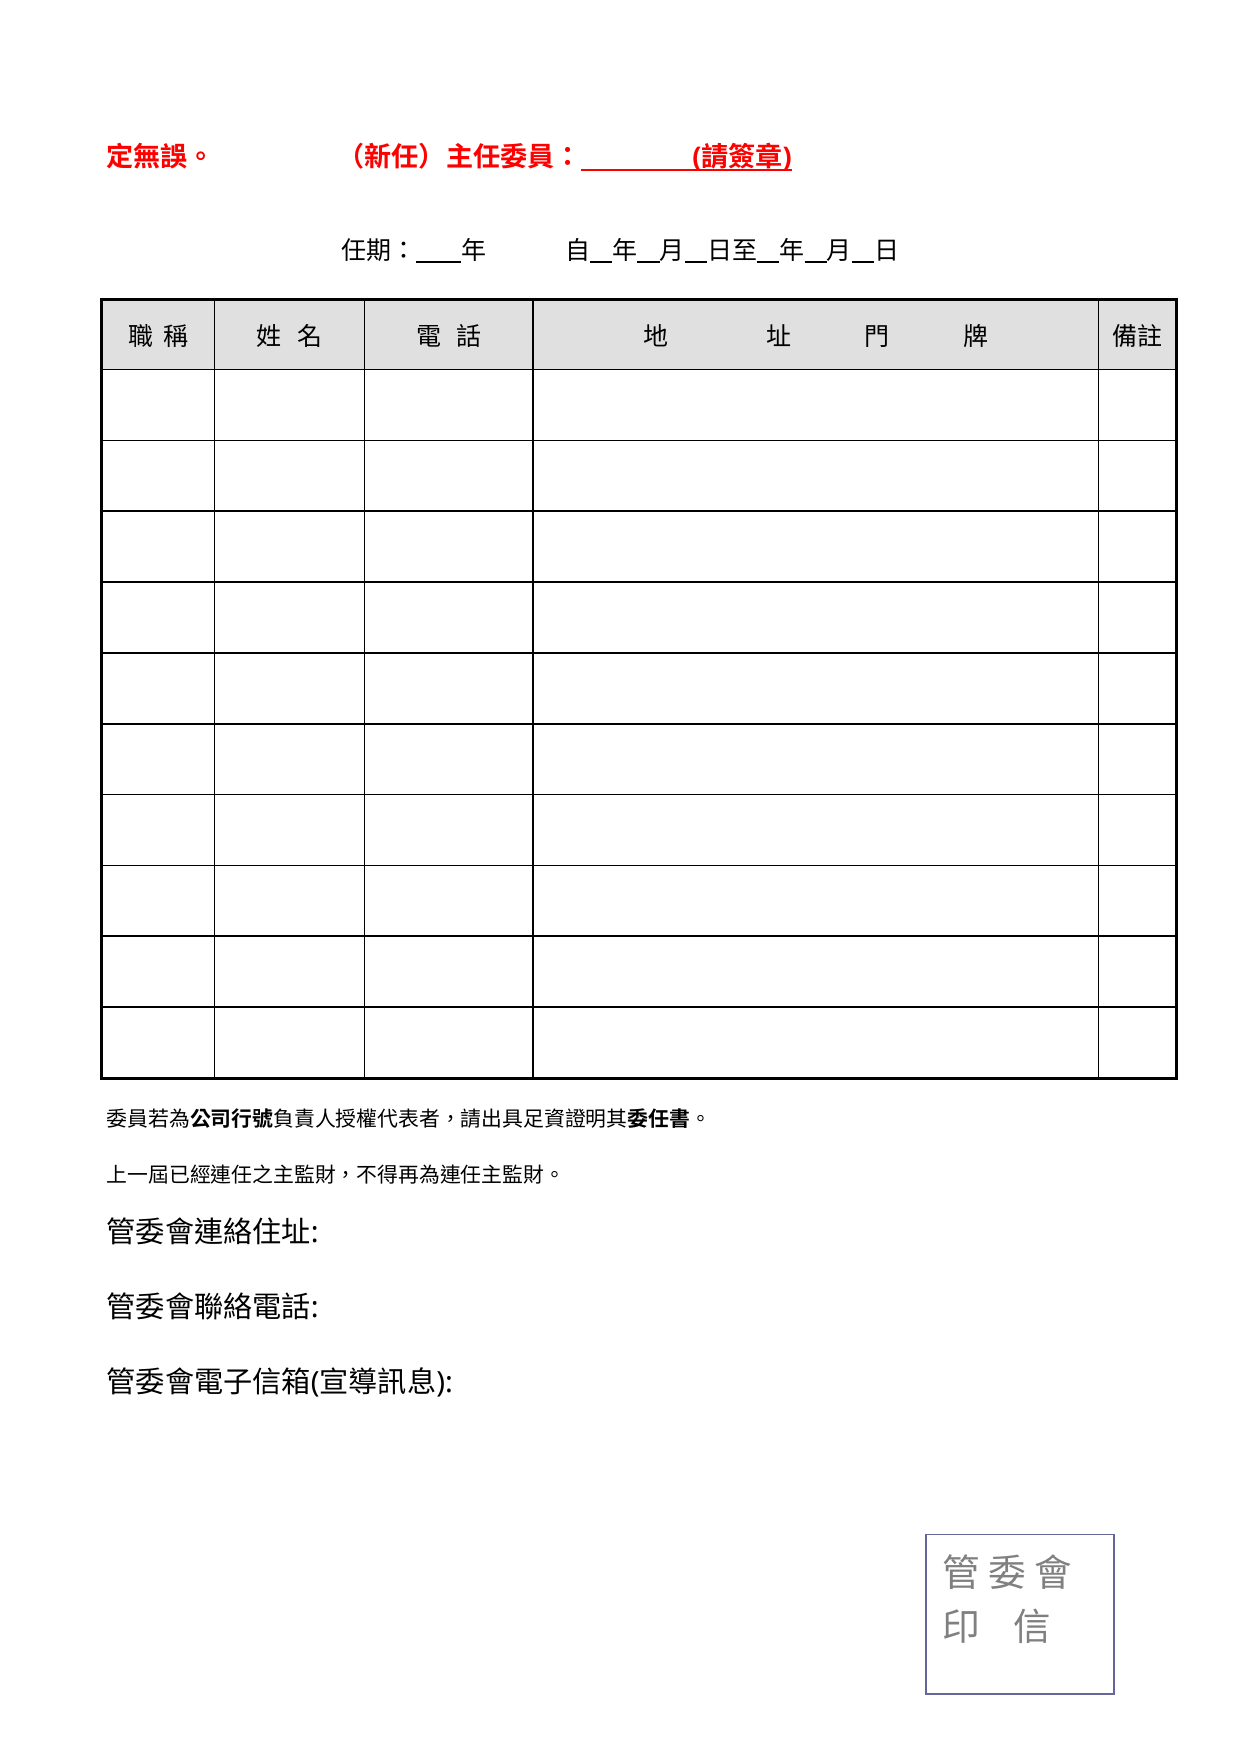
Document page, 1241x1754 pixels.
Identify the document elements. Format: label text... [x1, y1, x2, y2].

table_cell [365, 654, 532, 723]
table_cell [103, 441, 214, 510]
table_cell [365, 583, 532, 652]
table_cell [534, 866, 1098, 935]
table_cell [1099, 866, 1175, 935]
text 任期： 年 自 年 月 日至 年 月 日 [106, 229, 1134, 267]
table_cell [103, 583, 214, 652]
table_cell [215, 441, 364, 510]
table_cell [215, 725, 364, 794]
table_cell [1099, 441, 1175, 510]
text 管委會連絡住址: [106, 1193, 1134, 1268]
table_cell [1099, 583, 1175, 652]
table_cell [534, 795, 1098, 864]
table_cell [365, 370, 532, 439]
table_cell [1099, 1008, 1175, 1077]
text 定無誤。 （新任）主任委員： (請簽章) [106, 117, 1104, 192]
table_cell [365, 795, 532, 864]
table_cell [534, 441, 1098, 510]
table_cell [534, 583, 1098, 652]
table_cell [103, 370, 214, 439]
table_cell [534, 937, 1098, 1006]
table_header 地 址 門 牌 [534, 301, 1098, 369]
table_cell [103, 512, 214, 581]
table_cell [215, 866, 364, 935]
text 管委會聯絡電話: [106, 1268, 1134, 1343]
table_cell [215, 1008, 364, 1077]
table_cell [365, 441, 532, 510]
table_cell [534, 725, 1098, 794]
table_cell [534, 1008, 1098, 1077]
table_cell [1099, 725, 1175, 794]
table_cell [215, 583, 364, 652]
table_cell [534, 512, 1098, 581]
table_cell [103, 1008, 214, 1077]
table_cell [365, 1008, 532, 1077]
text 委員若為公司行號負責人授權代表者，請出具足資證明其委任書。 [106, 1099, 1017, 1136]
table_cell [103, 725, 214, 794]
table_header 備註 [1099, 301, 1175, 369]
table_cell [215, 795, 364, 864]
table_cell [534, 370, 1098, 439]
table_cell [365, 937, 532, 1006]
table_cell [215, 937, 364, 1006]
table_cell [365, 725, 532, 794]
table_cell [365, 866, 532, 935]
table_header 姓 名 [215, 301, 364, 369]
text 上一屆已經連任之主監財，不得再為連任主監財。 [106, 1155, 1017, 1193]
table_cell [103, 937, 214, 1006]
table_cell [1099, 654, 1175, 723]
text 管委會電子信箱(宣導訊息): [106, 1343, 1134, 1418]
table_cell [215, 370, 364, 439]
table_cell [103, 654, 214, 723]
table_cell [365, 512, 532, 581]
text 管 委 會印 信 [942, 1543, 1098, 1651]
table_header 電 話 [365, 301, 532, 369]
table_cell [1099, 512, 1175, 581]
table_cell [215, 654, 364, 723]
table_cell [1099, 795, 1175, 864]
table_header 職 稱 [103, 301, 214, 369]
table_cell [1099, 370, 1175, 439]
table_cell [103, 866, 214, 935]
table_cell [534, 654, 1098, 723]
table_cell [1099, 937, 1175, 1006]
table_cell [215, 512, 364, 581]
table_cell [103, 795, 214, 864]
